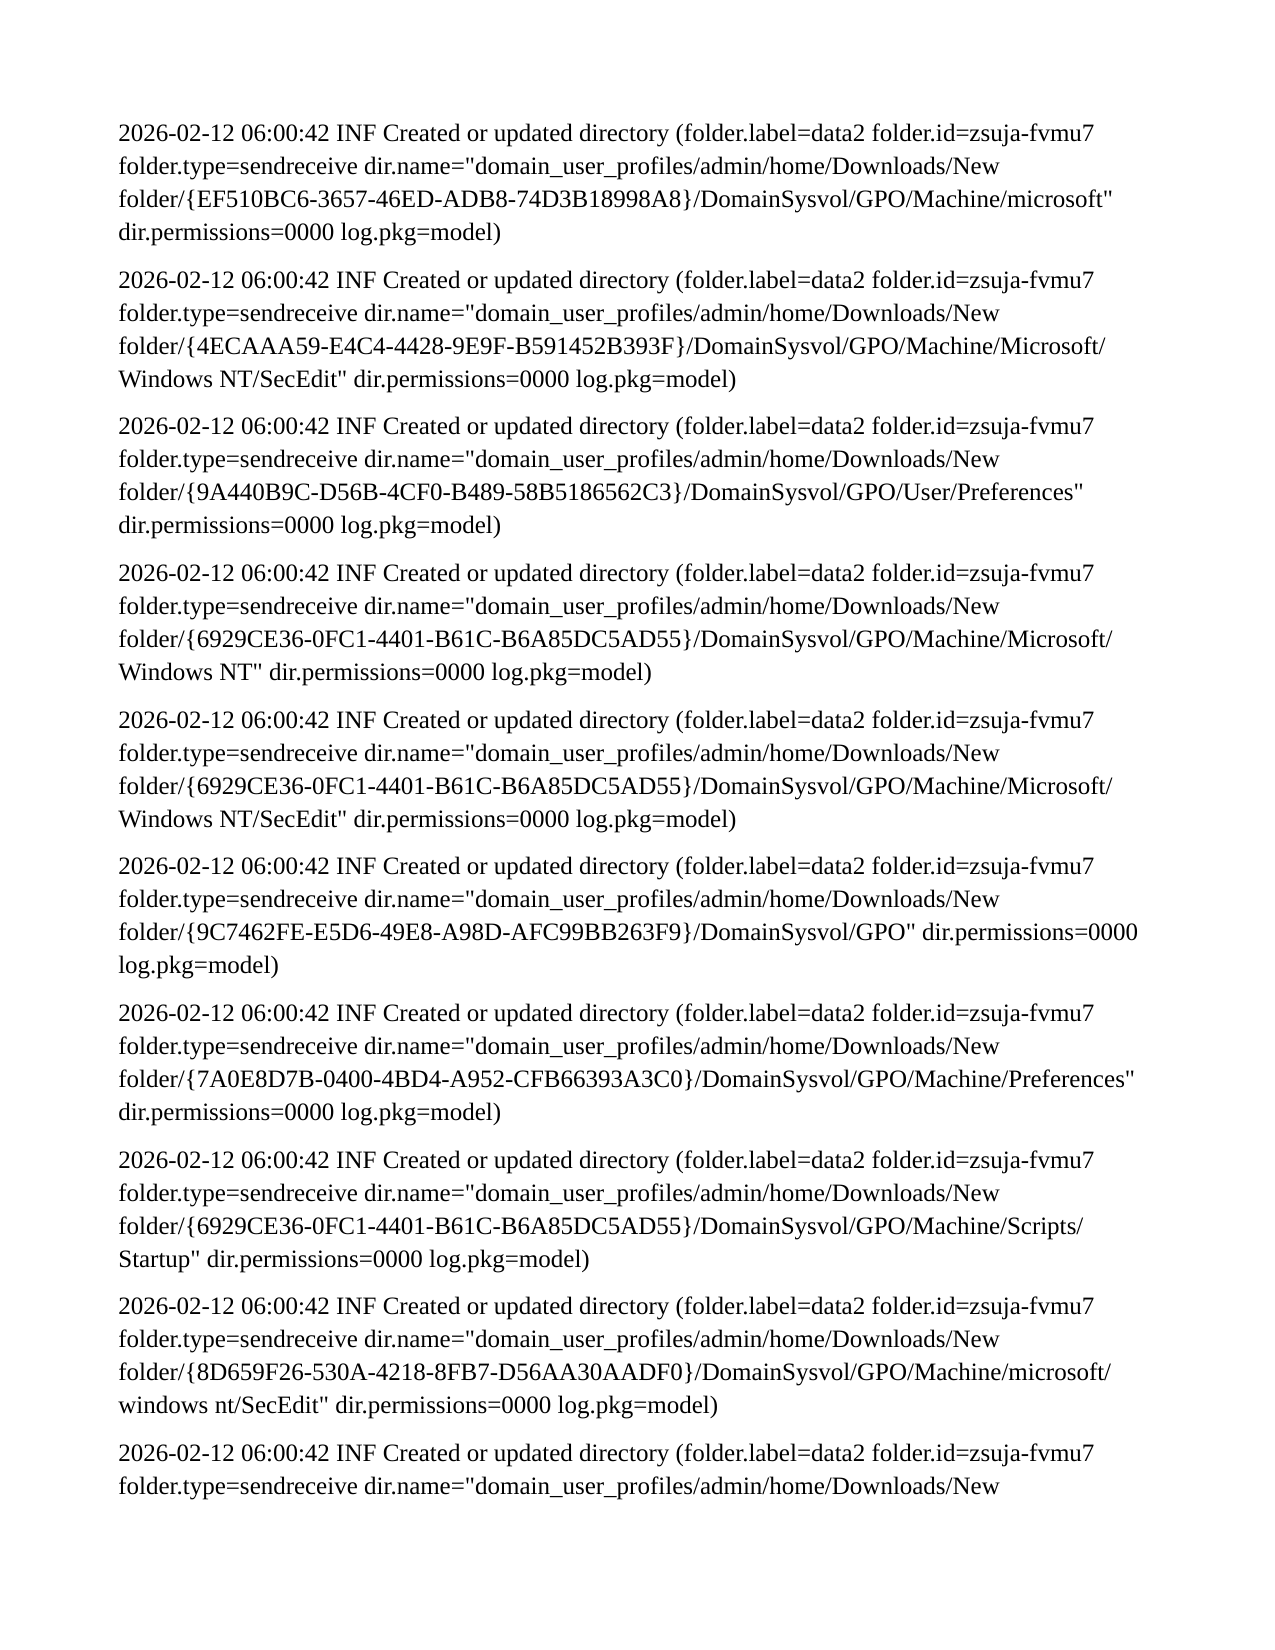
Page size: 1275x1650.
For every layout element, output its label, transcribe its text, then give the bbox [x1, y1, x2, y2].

text 2026-02-12 06:00:42 INF Created or updated directory (folder.label=data2 folder.id=zsuja-fvmu7 folder.type=sendreceive dir.name="domain_user_profiles/admin/home/Downloads/New folder/{4ECAAA59-E4C4-4428-9E9F-B591452B393F}/DomainSysvol/GPO/Machine/Microsoft/Windows NT/SecEdit" dir.permissions=0000 log.pkg=model) [118, 265, 1157, 393]
text 2026-02-12 06:00:42 INF Created or updated directory (folder.label=data2 folder.id=zsuja-fvmu7 folder.type=sendreceive dir.name="domain_user_profiles/admin/home/Downloads/New folder/{9C7462FE-E5D6-49E8-A98D-AFC99BB263F9}/DomainSysvol/GPO" dir.permissions=0000 log.pkg=model) [118, 851, 1157, 979]
text 2026-02-12 06:00:42 INF Created or updated directory (folder.label=data2 folder.id=zsuja-fvmu7 folder.type=sendreceive dir.name="domain_user_profiles/admin/home/Downloads/New folder/{EF510BC6-3657-46ED-ADB8-74D3B18998A8}/DomainSysvol/GPO/Machine/microsoft" dir.permissions=0000 log.pkg=model) [118, 118, 1157, 246]
text 2026-02-12 06:00:42 INF Created or updated directory (folder.label=data2 folder.id=zsuja-fvmu7 folder.type=sendreceive dir.name="domain_user_profiles/admin/home/Downloads/New folder/{8D659F26-530A-4218-8FB7-D56AA30AADF0}/DomainSysvol/GPO/Machine/microsoft/windows nt/SecEdit" dir.permissions=0000 log.pkg=model) [118, 1291, 1157, 1419]
text 2026-02-12 06:00:42 INF Created or updated directory (folder.label=data2 folder.id=zsuja-fvmu7 folder.type=sendreceive dir.name="domain_user_profiles/admin/home/Downloads/New folder/{9A440B9C-D56B-4CF0-B489-58B5186562C3}/DomainSysvol/GPO/User/Preferences" dir.permissions=0000 log.pkg=model) [118, 411, 1157, 539]
text 2026-02-12 06:00:42 INF Created or updated directory (folder.label=data2 folder.id=zsuja-fvmu7 folder.type=sendreceive dir.name="domain_user_profiles/admin/home/Downloads/New folder/{6929CE36-0FC1-4401-B61C-B6A85DC5AD55}/DomainSysvol/GPO/Machine/Scripts/Startup" dir.permissions=0000 log.pkg=model) [118, 1145, 1157, 1273]
text 2026-02-12 06:00:42 INF Created or updated directory (folder.label=data2 folder.id=zsuja-fvmu7 folder.type=sendreceive dir.name="domain_user_profiles/admin/home/Downloads/New folder/{7A0E8D7B-0400-4BD4-A952-CFB66393A3C0}/DomainSysvol/GPO/Machine/Preferences" dir.permissions=0000 log.pkg=model) [118, 998, 1157, 1126]
text 2026-02-12 06:00:42 INF Created or updated directory (folder.label=data2 folder.id=zsuja-fvmu7 folder.type=sendreceive dir.name="domain_user_profiles/admin/home/Downloads/New [118, 1438, 1157, 1500]
text 2026-02-12 06:00:42 INF Created or updated directory (folder.label=data2 folder.id=zsuja-fvmu7 folder.type=sendreceive dir.name="domain_user_profiles/admin/home/Downloads/New folder/{6929CE36-0FC1-4401-B61C-B6A85DC5AD55}/DomainSysvol/GPO/Machine/Microsoft/Windows NT" dir.permissions=0000 log.pkg=model) [118, 558, 1157, 686]
text 2026-02-12 06:00:42 INF Created or updated directory (folder.label=data2 folder.id=zsuja-fvmu7 folder.type=sendreceive dir.name="domain_user_profiles/admin/home/Downloads/New folder/{6929CE36-0FC1-4401-B61C-B6A85DC5AD55}/DomainSysvol/GPO/Machine/Microsoft/Windows NT/SecEdit" dir.permissions=0000 log.pkg=model) [118, 705, 1157, 833]
